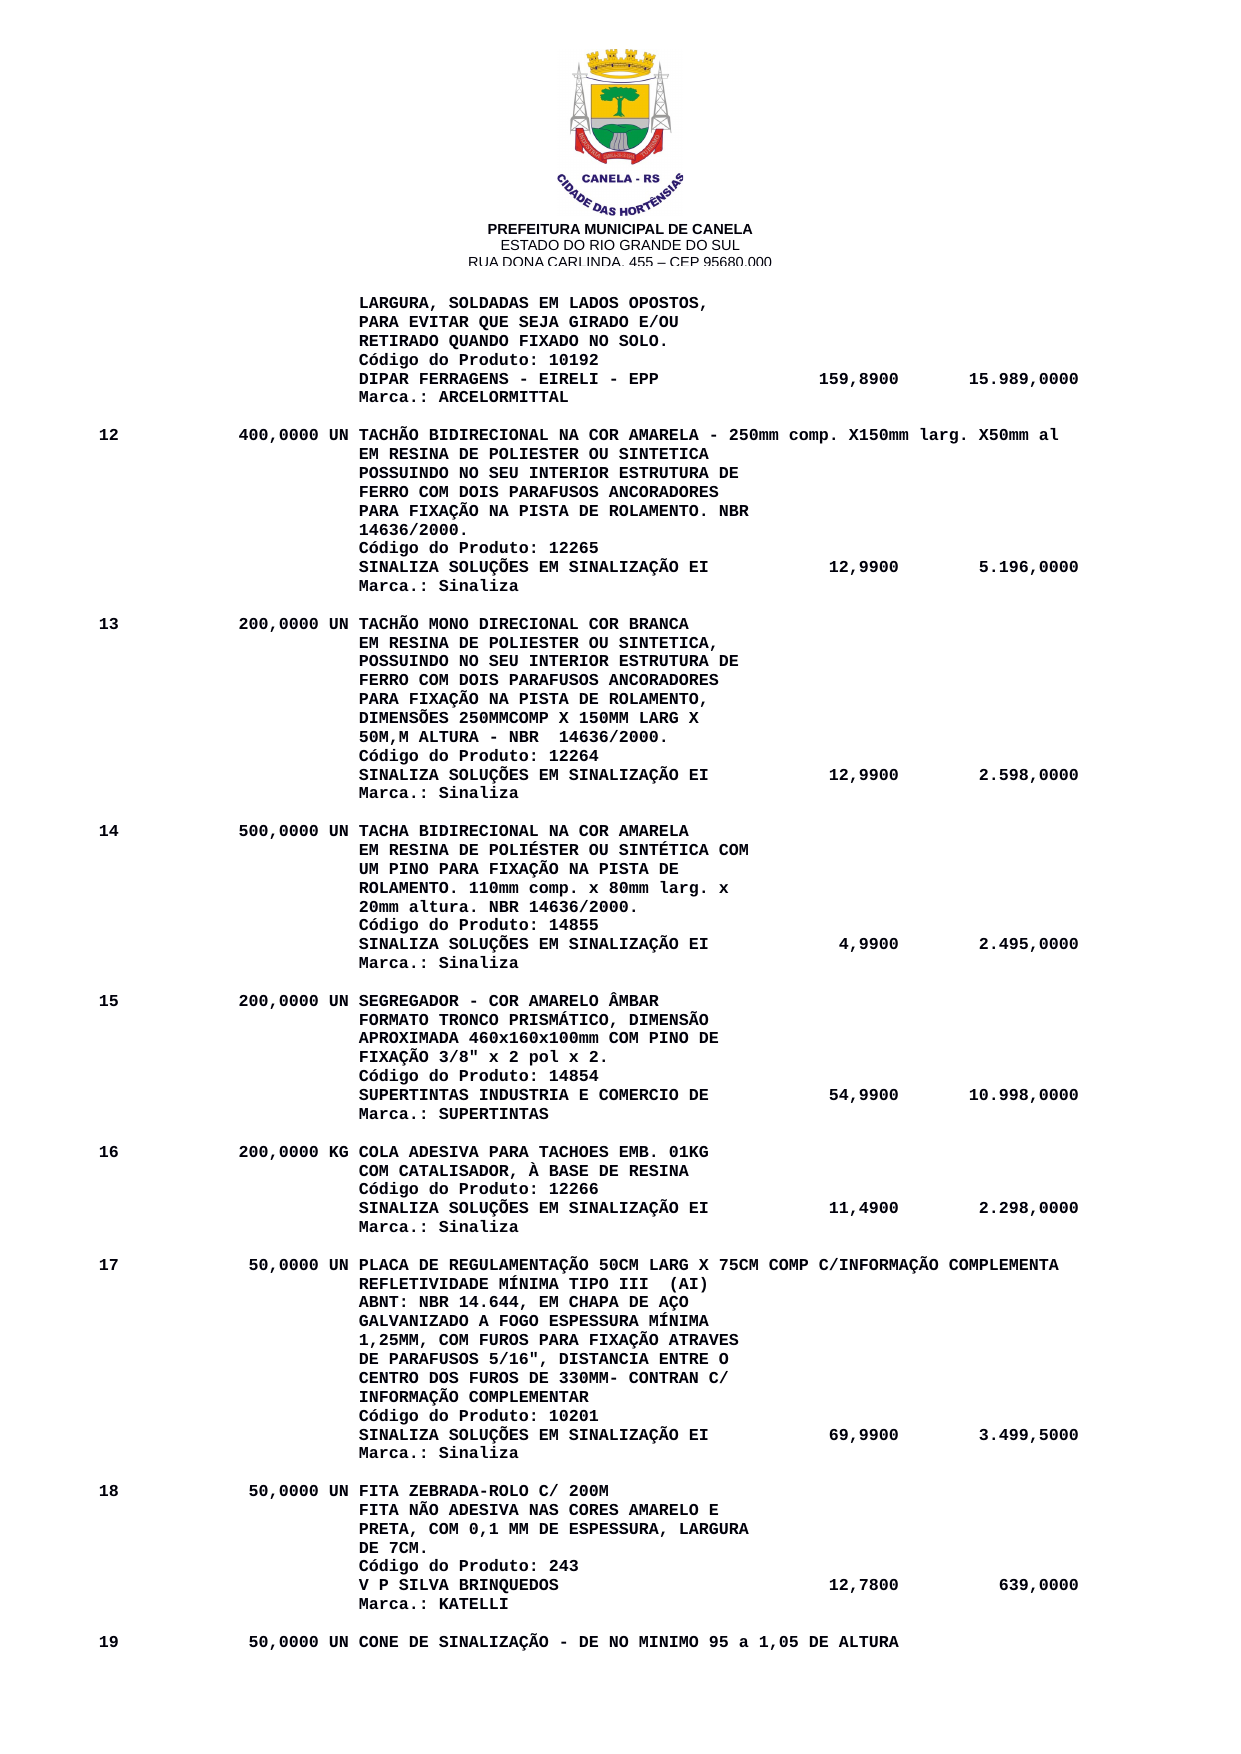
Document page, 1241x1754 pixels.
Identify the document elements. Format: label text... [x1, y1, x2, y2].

text LARGURA, SOLDADAS EM LADOS OPOSTOS, PARA EVITAR QUE SEJA GIRADO E/OU RETIRADO QUANDO FIXADO NO SOLO. Código do Produto: 10192 DIPAR FERRAGENS - EIRELI - EPP 159,8900 15.989,0000 Marca.: ARCELORMITTAL 12 400,0000 UN TACHÃO BIDIRECIONAL NA COR AMARELA - 250mm comp. X150mm larg. X50mm al EM RESINA DE POLIESTER OU SINTETICA POSSUINDO NO SEU INTERIOR ESTRUTURA DE FERRO COM DOIS PARAFUSOS ANCORADORES PARA FIXAÇÃO NA PISTA DE ROLAMENTO. NBR 14636/2000. Código do Produto: 12265 SINALIZA SOLUÇÕES EM SINALIZAÇÃO EI 12,9900 5.196,0000 Marca.: Sinaliza 13 200,0000 UN TACHÃO MONO DIRECIONAL COR BRANCA EM RESINA DE POLIESTER OU SINTETICA, POSSUINDO NO SEU INTERIOR ESTRUTURA DE FERRO COM DOIS PARAFUSOS ANCORADORES PARA FIXAÇÃO NA PISTA DE ROLAMENTO, DIMENSÕES 250MMCOMP X 150MM LARG X 50M,M ALTURA - NBR 14636/2000. Código do Produto: 12264 SINALIZA SOLUÇÕES EM SINALIZAÇÃO EI 12,9900 2.598,0000 Marca.: Sinaliza 14 500,0000 UN TACHA BIDIRECIONAL NA COR AMARELA EM RESINA DE POLIÉSTER OU SINTÉTICA COM UM PINO PARA FIXAÇÃO NA PISTA DE ROLAMENTO. 110mm comp. x 80mm larg. x 20mm altura. NBR 14636/2000. Código do Produto: 14855 SINALIZA SOLUÇÕES EM SINALIZAÇÃO EI 4,9900 2.495,0000 Marca.: Sinaliza 15 200,0000 UN SEGREGADOR - COR AMARELO ÂMBAR FORMATO TRONCO PRISMÁTICO, DIMENSÃO APROXIMADA 460x160x100mm COM PINO DE FIXAÇÃO 3/8" x 2 pol x 2. Código do Produto: 14854 SUPERTINTAS INDUSTRIA E COMERCIO DE 54,9900 10.998,0000 Marca.: SUPERTINTAS 16 200,0000 KG COLA ADESIVA PARA TACHOES EMB. 01KG COM CATALISADOR, À BASE DE RESINA Código do Produto: 12266 SINALIZA SOLUÇÕES EM SINALIZAÇÃO EI 11,4900 2.298,0000 Marca.: Sinaliza 17 50,0000 UN PLACA DE REGULAMENTAÇÃO 50CM LARG X 75CM COMP C/INFORMAÇÃO COMPLEMENTA REFLETIVIDADE MÍNIMA TIPO III (AI) ABNT: NBR 14.644, EM CHAPA DE AÇO GALVANIZADO A FOGO ESPESSURA MÍNIMA 1,25MM, COM FUROS PARA FIXAÇÃO ATRAVES DE PARAFUSOS 5/16", DISTANCIA ENTRE O CENTRO DOS FUROS DE 330MM- CONTRAN C/ INFORMAÇÃO COMPLEMENTAR Código do Produto: 10201 SINALIZA SOLUÇÕES EM SINALIZAÇÃO EI 69,9900 3.499,5000 Marca.: Sinaliza 18 50,0000 UN FITA ZEBRADA-ROLO C/ 200M FITA NÃO ADESIVA NAS CORES AMARELO E PRETA, COM 0,1 MM DE ESPESSURA, LARGURA DE 7CM. Código do Produto: 243 V P SILVA BRINQUEDOS 12,7800 639,0000 Marca.: KATELLI 19 50,0000 UN CONE DE SINALIZAÇÃO - DE NO MINIMO 95 a 1,05 DE ALTURA [88, 295, 1152, 1652]
picture [557, 49, 684, 216]
